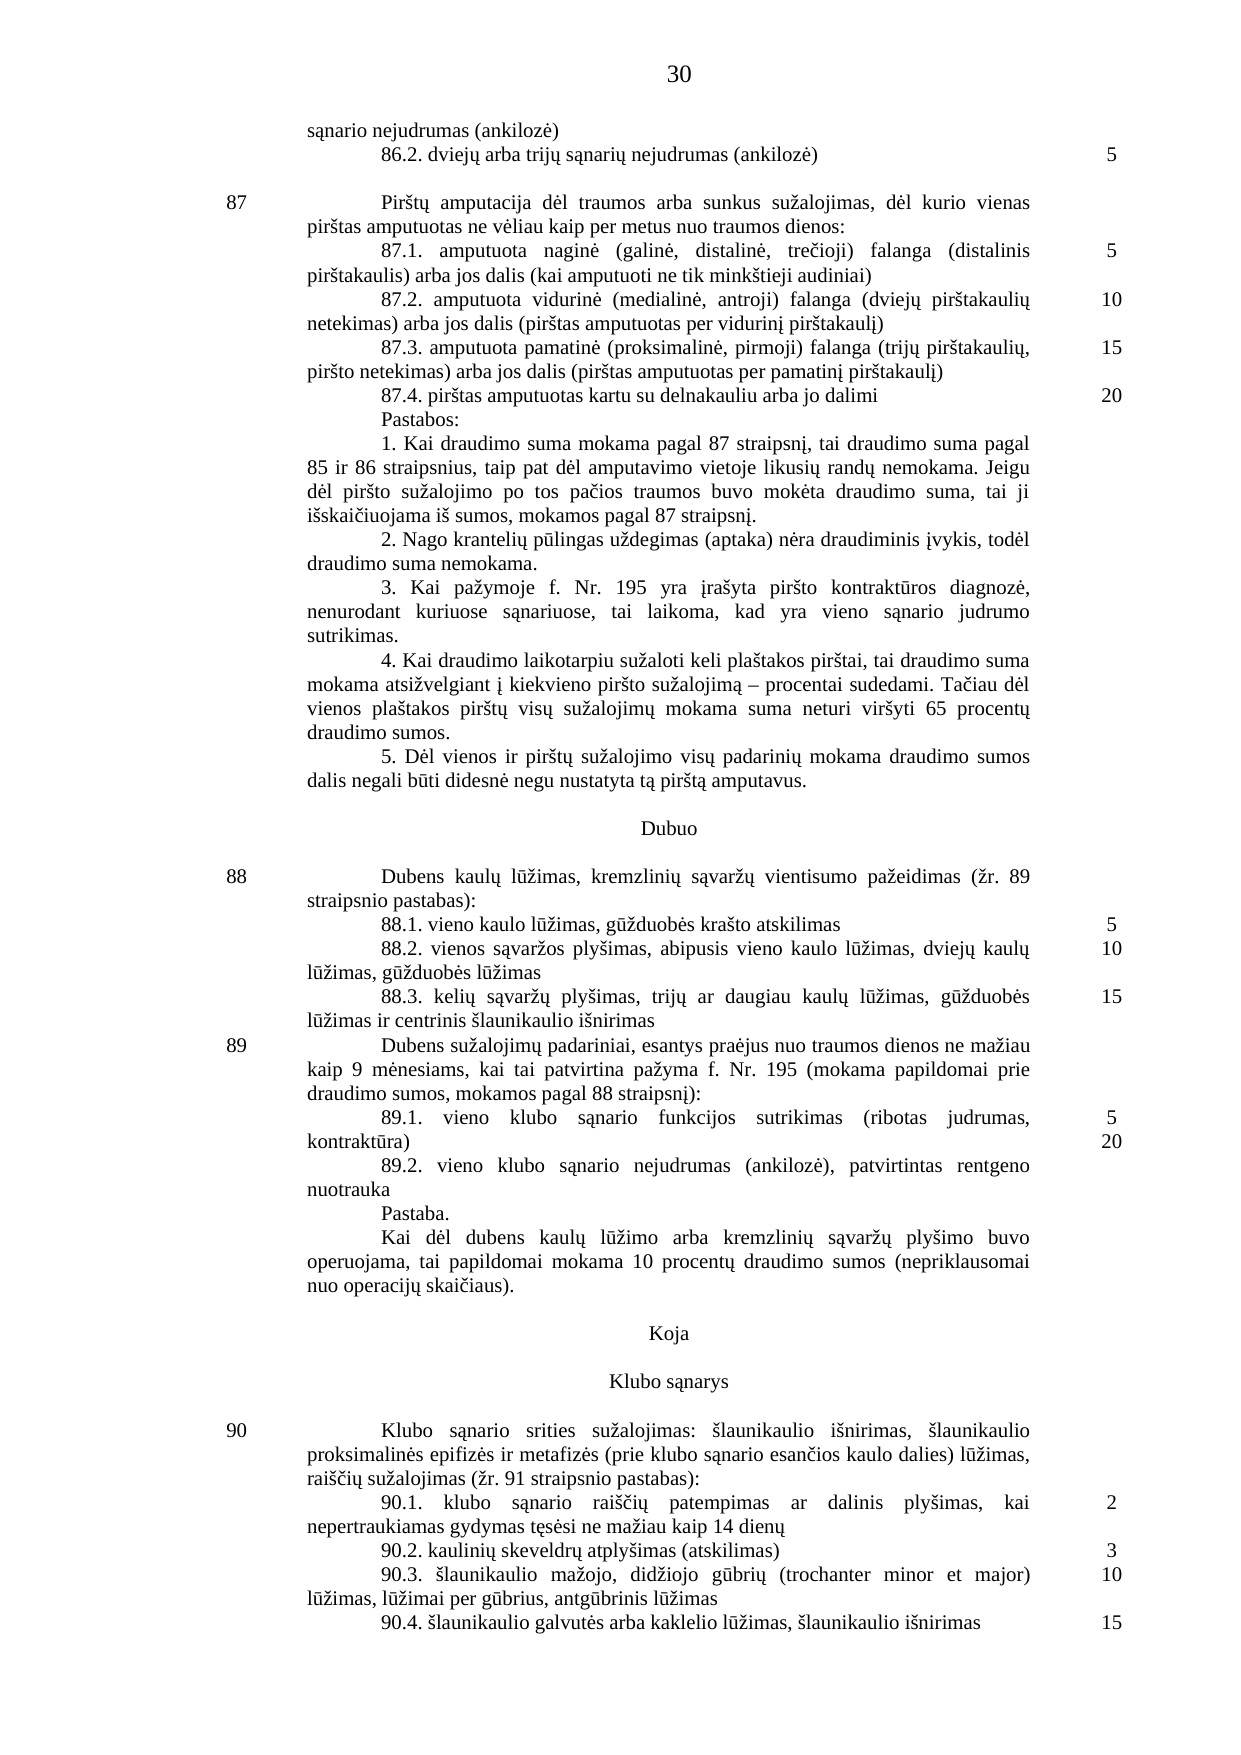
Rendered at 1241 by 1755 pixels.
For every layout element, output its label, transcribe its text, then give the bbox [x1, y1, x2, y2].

table_cell Pirštų amputacija dėl traumos arba sunkus sužalojimas, dėl kurio vienas pirštas amputuotas ne vėliau kaip per metus nuo traumos dienos: 87.1. amputuota naginė (galinė, distalinė, trečioji) falanga (distalinis pirštakaulis) arba jos dalis (kai amputuoti ne tik minkštieji audiniai) 87.2. amputuota vidurinė (medialinė, antroji) falanga (dviejų pirštakaulių netekimas) arba jos dalis (pirštas amputuotas per vidurinį pirštakaulį) 87.3. amputuota pamatinė (proksimalinė, pirmoji) falanga (trijų pirštakaulių, piršto netekimas) arba jos dalis (pirštas amputuotas per pamatinį pirštakaulį) 87.4. pirštas amputuotas kartu su delnakauliu arba jo dalimi Pastabos: 1. Kai draudimo suma mokama pagal 87 straipsnį, tai draudimo suma pagal 85 ir 86 straipsnius, taip pat dėl amputavimo vietoje likusių randų nemokama. Jeigu dėl piršto sužalojimo po tos pačios traumos buvo mokėta draudimo suma, tai ji išskaičiuojama iš sumos, mokamos pagal 87 straipsnį. 2. Nago krantelių pūlingas uždegimas (aptaka) nėra draudiminis įvykis, todėl draudimo suma nemokama. 3. Kai pažymoje f. Nr. 195 yra įrašyta piršto kontraktūros diagnozė, nenurodant kuriuose sąnariuose, tai laikoma, kad yra vieno sąnario judrumo sutrikimas. 4. Kai draudimo laikotarpiu sužaloti keli plaštakos pirštai, tai draudimo suma mokama atsižvelgiant į kiekvieno piršto sužalojimą – procentai sudedami. Tačiau dėl vienos plaštakos pirštų visų sužalojimų mokama suma neturi viršyti 65 procentų draudimo sumos. 5. Dėl vienos ir pirštų sužalojimo visų padarinių mokama draudimo sumos dalis negali būti didesnė negu nustatyta tą pirštą amputavus. [296, 190, 1042, 816]
table_cell Koja [296, 1321, 1042, 1369]
table_cell [1042, 816, 1181, 864]
table_cell 5 20 [1042, 1033, 1181, 1321]
table_cell 87 [177, 190, 296, 816]
table_cell sąnario nejudrumas (ankilozė) 86.2. dviejų arba trijų sąnarių nejudrumas (ankilozė) [296, 118, 1042, 190]
table_cell [1042, 1321, 1181, 1369]
table_cell 88 [177, 864, 296, 1032]
table_cell Dubuo [296, 816, 1042, 864]
table_cell [177, 1321, 296, 1369]
table_cell Klubo sąnarys [296, 1369, 1042, 1417]
table_cell 2 3 10 15 [1042, 1418, 1181, 1634]
table_cell Dubens kaulų lūžimas, kremzlinių sąvaržų vientisumo pažeidimas (žr. 89 straipsnio pastabas): 88.1. vieno kaulo lūžimas, gūžduobės krašto atskilimas 88.2. vienos sąvaržos plyšimas, abipusis vieno kaulo lūžimas, dviejų kaulų lūžimas, gūžduobės lūžimas 88.3. kelių sąvaržų plyšimas, trijų ar daugiau kaulų lūžimas, gūžduobės lūžimas ir centrinis šlaunikaulio išnirimas [296, 864, 1042, 1032]
table_cell 5 [1042, 118, 1181, 190]
table_cell 90 [177, 1418, 296, 1634]
table_cell [1042, 1369, 1181, 1417]
table_cell Dubens sužalojimų padariniai, esantys praėjus nuo traumos dienos ne mažiau kaip 9 mėnesiams, kai tai patvirtina pažyma f. Nr. 195 (mokama papildomai prie draudimo sumos, mokamos pagal 88 straipsnį): 89.1. vieno klubo sąnario funkcijos sutrikimas (ribotas judrumas, kontraktūra) 89.2. vieno klubo sąnario nejudrumas (ankilozė), patvirtintas rentgeno nuotrauka Pastaba. Kai dėl dubens kaulų lūžimo arba kremzlinių sąvaržų plyšimo buvo operuojama, tai papildomai mokama 10 procentų draudimo sumos (nepriklausomai nuo operacijų skaičiaus). [296, 1033, 1042, 1321]
table_cell 5 10 15 [1042, 864, 1181, 1032]
table_cell Klubo sąnario srities sužalojimas: šlaunikaulio išnirimas, šlaunikaulio proksimalinės epifizės ir metafizės (prie klubo sąnario esančios kaulo dalies) lūžimas, raiščių sužalojimas (žr. 91 straipsnio pastabas): 90.1. klubo sąnario raiščių patempimas ar dalinis plyšimas, kai nepertraukiamas gydymas tęsėsi ne mažiau kaip 14 dienų 90.2. kaulinių skeveldrų atplyšimas (atskilimas) 90.3. šlaunikaulio mažojo, didžiojo gūbrių (trochanter minor et major) lūžimas, lūžimai per gūbrius, antgūbrinis lūžimas 90.4. šlaunikaulio galvutės arba kaklelio lūžimas, šlaunikaulio išnirimas [296, 1418, 1042, 1634]
table_cell 89 [177, 1033, 296, 1321]
table_cell [177, 816, 296, 864]
table_cell [177, 118, 296, 190]
table_cell [177, 1369, 296, 1417]
table_cell 5 10 15 20 [1042, 190, 1181, 816]
